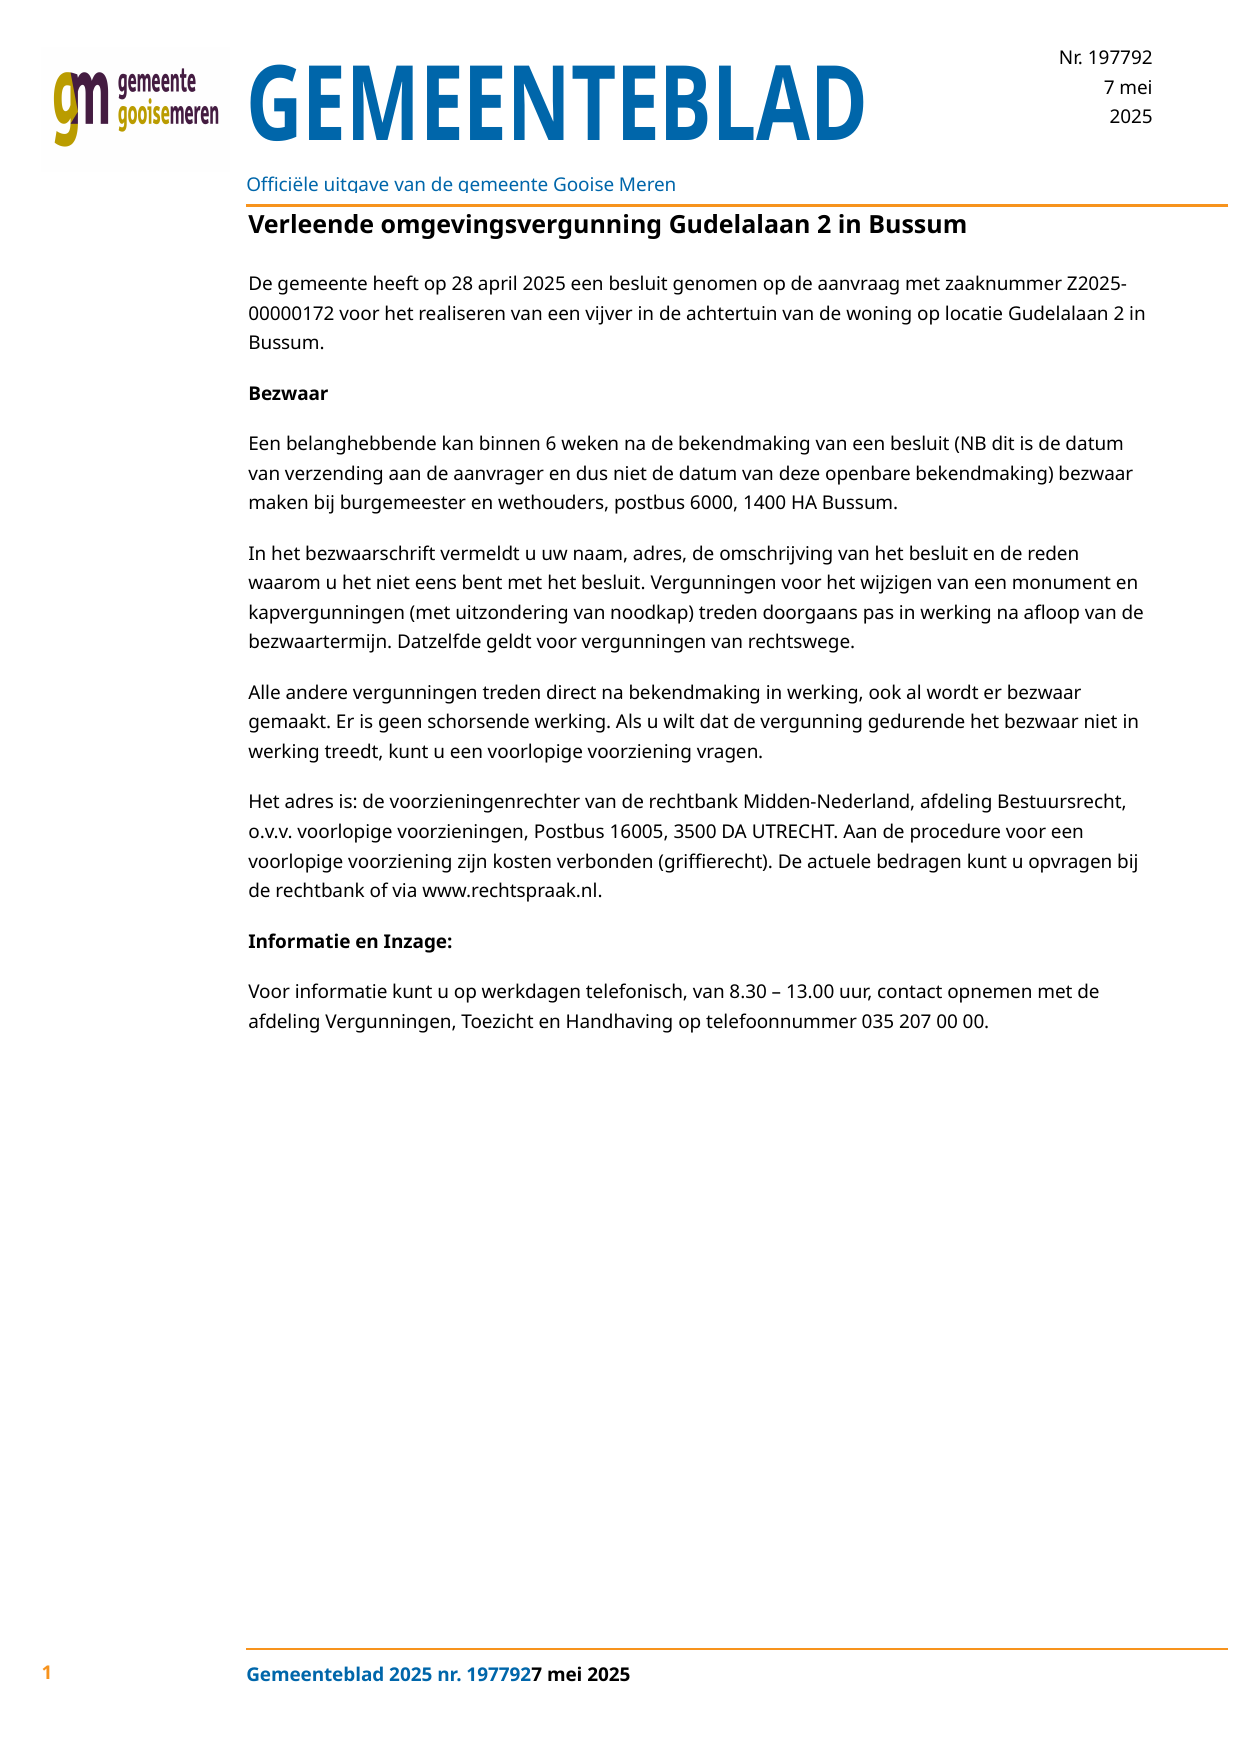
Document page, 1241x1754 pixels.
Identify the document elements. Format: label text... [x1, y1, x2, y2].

text Een belanghebbende kan binnen 6 weken na de bekendmaking van een besluit (NB dit is de datum van verzending aan de aanvrager en dus niet de datum van deze openbare bekendmaking) bezwaar maken bij burgemeester en wethouders, postbus 6000, 1400 HA Bussum. [248, 430, 1152, 515]
text Verleende omgevingsvergunning Gudelalaan 2 in Bussum [248, 207, 1152, 241]
text In het bezwaarschrift vermeldt u uw naam, adres, de omschrijving van het besluit en de reden waarom u het niet eens bent met het besluit. Vergunningen voor het wijzigen van een monument en kapvergunningen (met uitzondering van noodkap) treden doorgaans pas in werking na afloop van de bezwaartermijn. Datzelfde geldt voor vergunningen van rechtswege. [248, 540, 1152, 654]
text Informatie en Inzage: [248, 928, 1152, 953]
text Alle andere vergunningen treden direct na bekendmaking in werking, ook al wordt er bezwaar gemaakt. Er is geen schorsende werking. Als u wilt dat de vergunning gedurende het bezwaar niet in werking treedt, kunt u een voorlopige voorziening vragen. [248, 679, 1152, 764]
text Het adres is: de voorzieningenrechter van de rechtbank Midden-Nederland, afdeling Bestuursrecht, o.v.v. voorlopige voorzieningen, Postbus 16005, 3500 DA UTRECHT. Aan de procedure voor een voorlopige voorziening zijn kosten verbonden (griffierecht). De actuele bedragen kunt u opvragen bij de rechtbank of via www.rechtspraak.nl. [248, 789, 1152, 903]
picture [41, 47, 231, 172]
text Voor informatie kunt u op werkdagen telefonisch, van 8.30 – 13.00 uur, contact opnemen met de afdeling Vergunningen, Toezicht en Handhaving op telefoonnummer 035 207 00 00. [248, 978, 1152, 1033]
text Bezwaar [248, 380, 1152, 406]
text De gemeente heeft op 28 april 2025 een besluit genomen op de aanvraag met zaaknummer Z2025-00000172 voor het realiseren van een vijver in de achtertuin van de woning op locatie Gudelalaan 2 in Bussum. [248, 270, 1152, 355]
